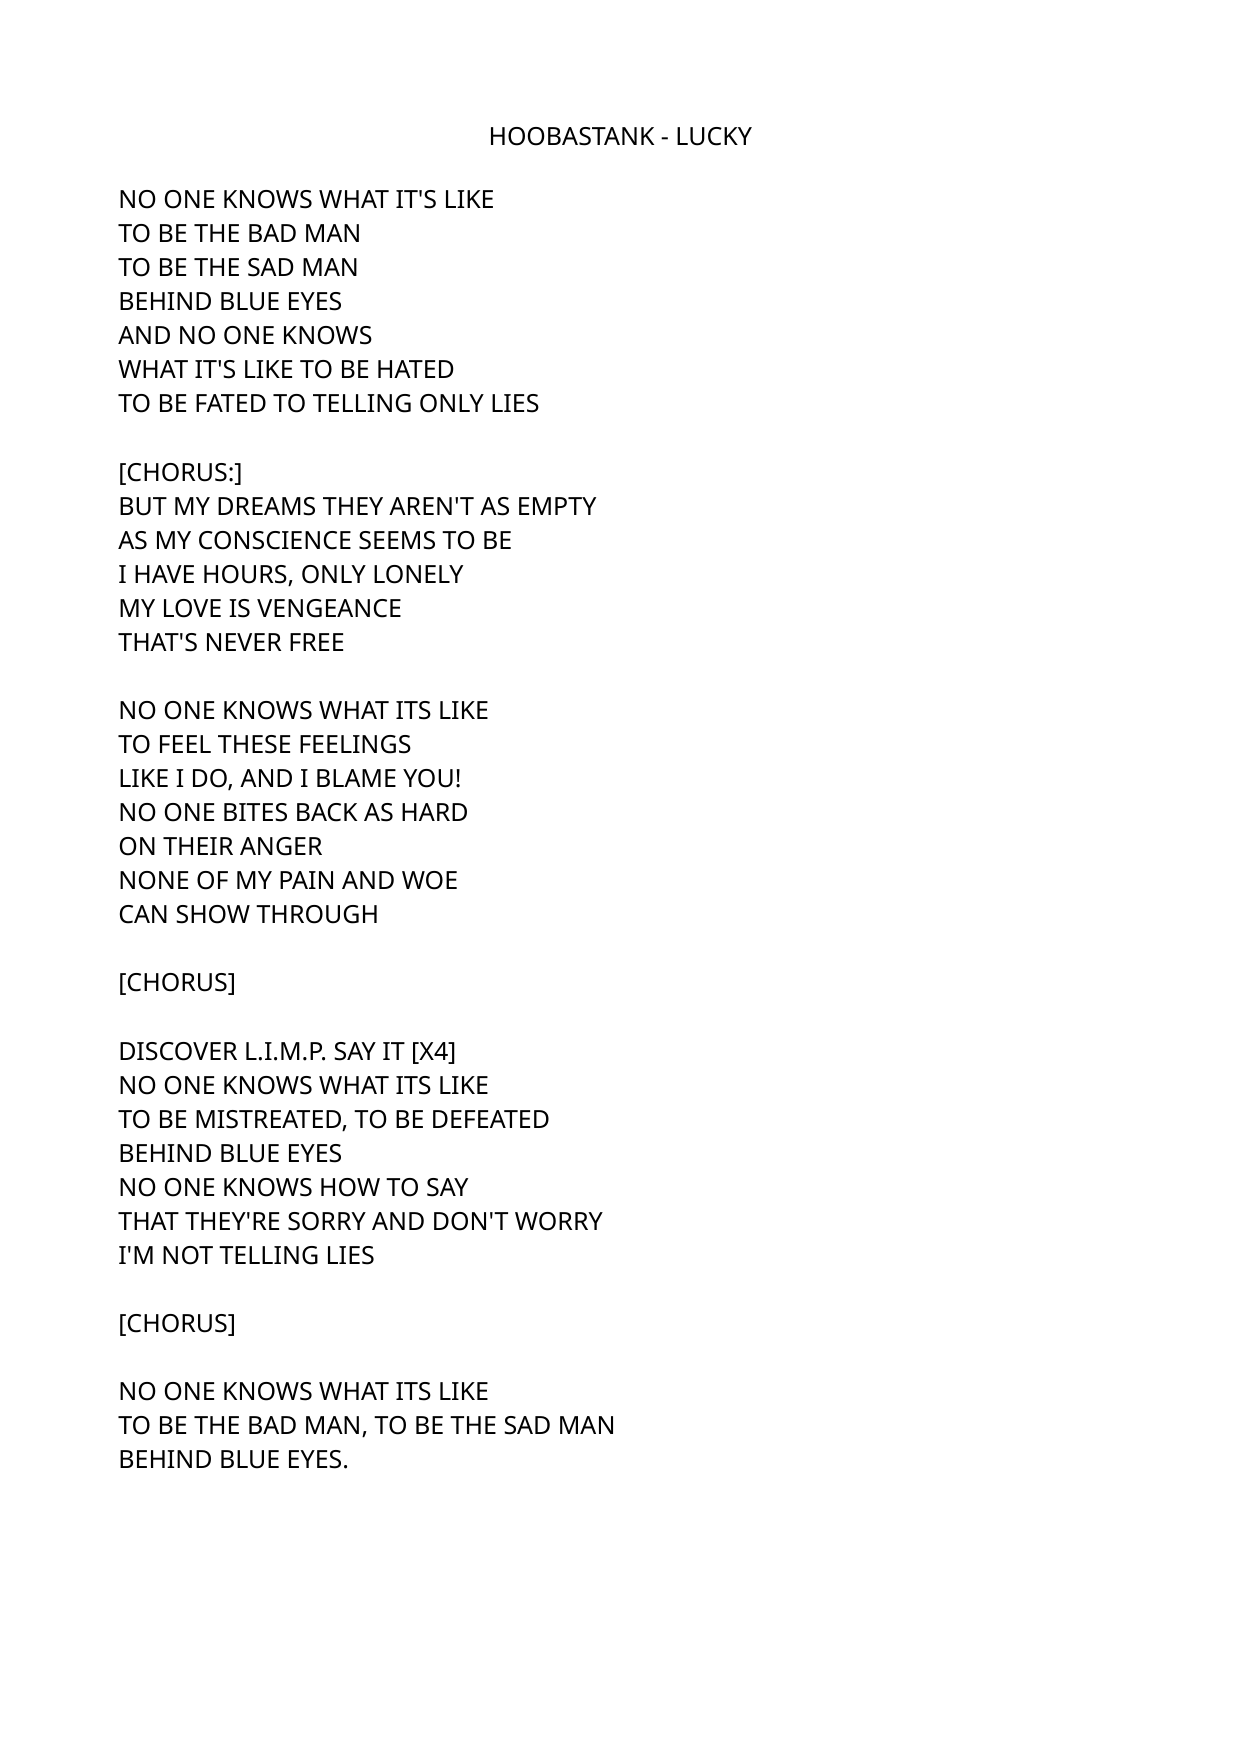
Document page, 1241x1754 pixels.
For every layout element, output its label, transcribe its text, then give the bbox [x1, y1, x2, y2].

text To be the bad man [118, 216, 1122, 250]
text That's never free [118, 624, 1122, 658]
text Discover l.i.m.p. say it [x4] [118, 1033, 1122, 1067]
text No one knows how to say [118, 1169, 1122, 1203]
text On their anger [118, 829, 1122, 863]
text No one bites back as hard [118, 795, 1122, 829]
text To be mistreated, to be defeated [118, 1101, 1122, 1135]
text No one knows what its like [118, 1374, 1122, 1408]
text None of my pain and woe [118, 863, 1122, 897]
text To feel these feelings [118, 727, 1122, 761]
text And no one knows [118, 318, 1122, 352]
text [Chorus:] [118, 454, 1122, 488]
text No one knows what its like [118, 1067, 1122, 1101]
text But my dreams they aren't as empty [118, 488, 1122, 522]
text No one knows what it's like [118, 182, 1122, 216]
text Like i do, and i blame you! [118, 761, 1122, 795]
text Behind blue eyes [118, 1135, 1122, 1169]
text That they're sorry and don't worry [118, 1203, 1122, 1238]
text I'm not telling lies [118, 1238, 1122, 1272]
text To be the bad man, to be the sad man [118, 1408, 1122, 1442]
text To be fated to telling only lies [118, 386, 1122, 420]
text To be the sad man [118, 250, 1122, 284]
text [Chorus] [118, 1306, 1122, 1340]
text Behind blue eyes. [118, 1442, 1122, 1476]
text Behind blue eyes [118, 284, 1122, 318]
text My love is vengeance [118, 590, 1122, 624]
text [Chorus] [118, 965, 1122, 999]
text Can show through [118, 897, 1122, 931]
text No one knows what its like [118, 693, 1122, 727]
text I have hours, only lonely [118, 556, 1122, 590]
text As my conscience seems to be [118, 522, 1122, 556]
text What it's like to be hated [118, 352, 1122, 386]
